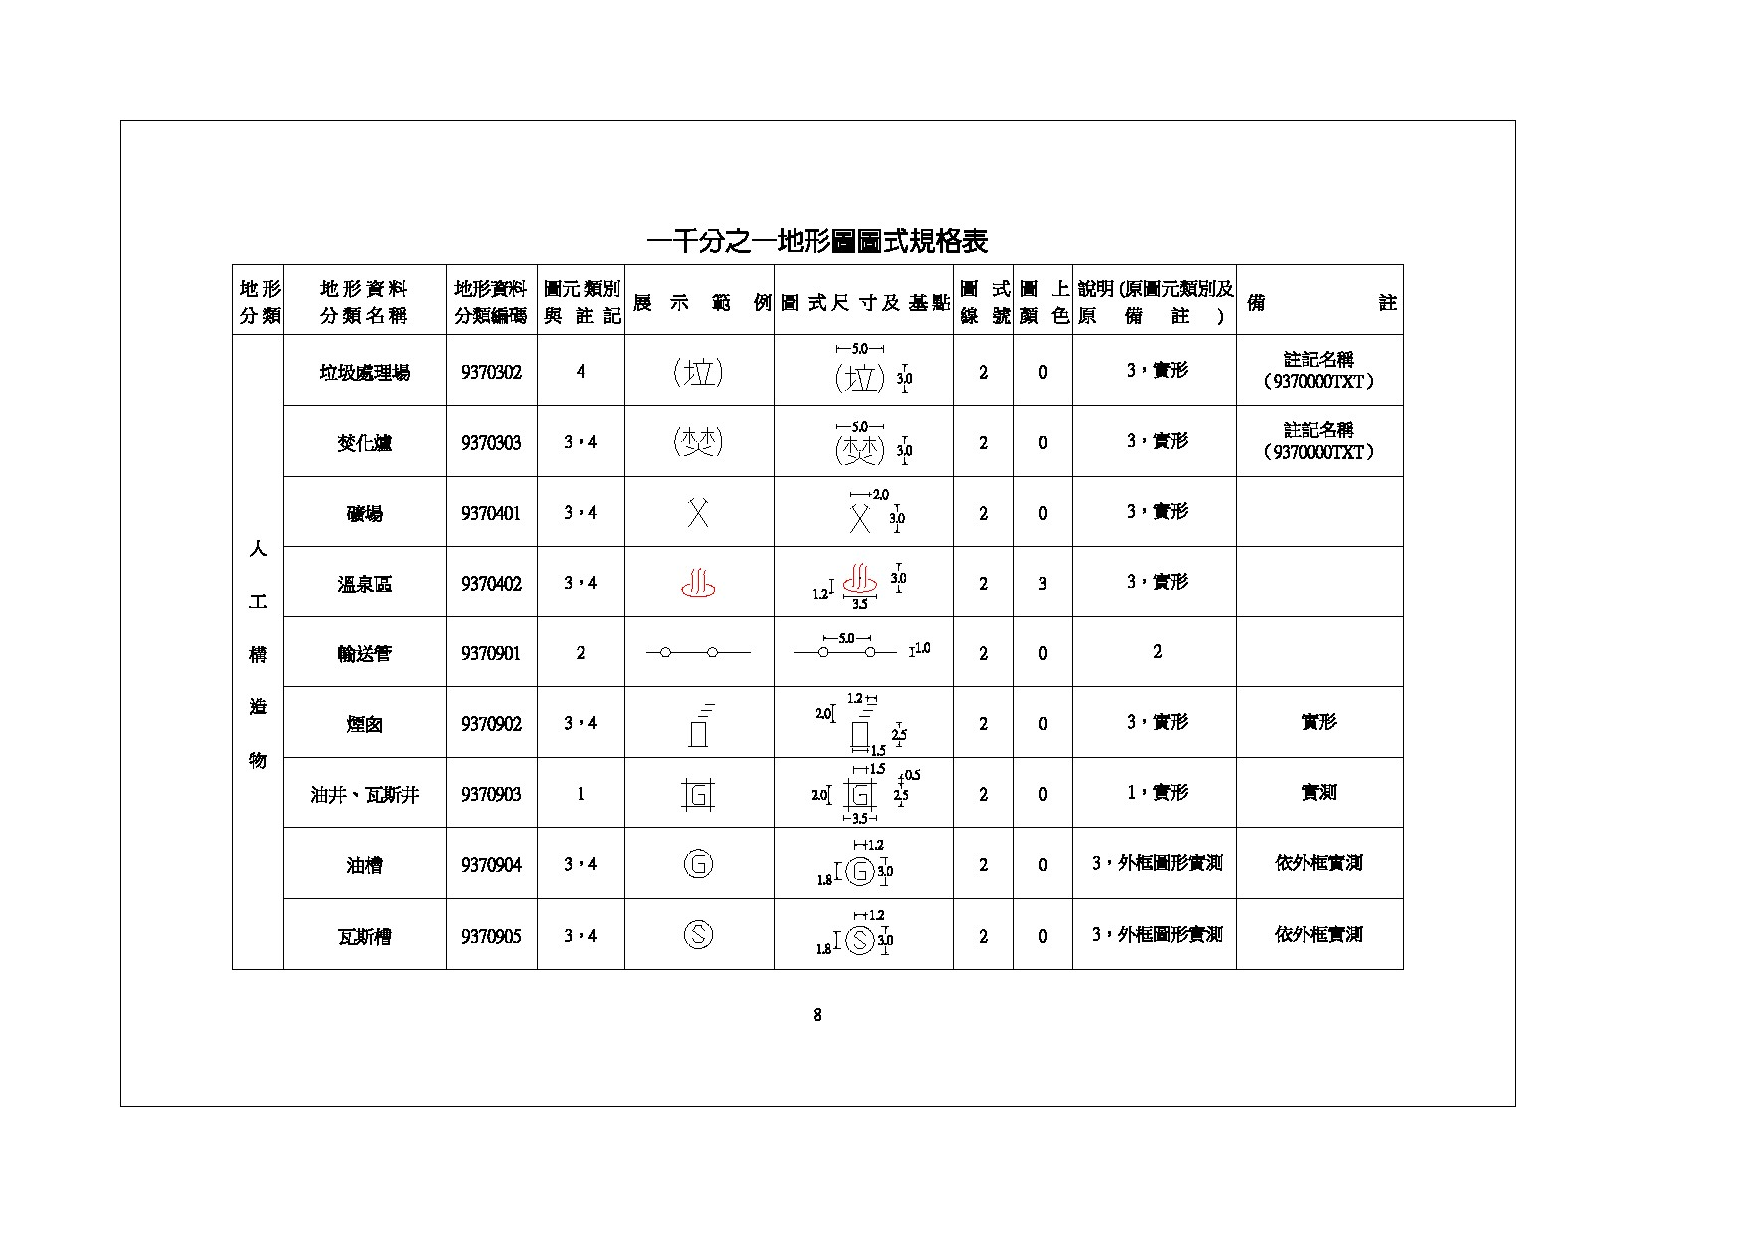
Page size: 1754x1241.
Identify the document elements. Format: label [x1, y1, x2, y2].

picture [118, 118, 1517, 1108]
